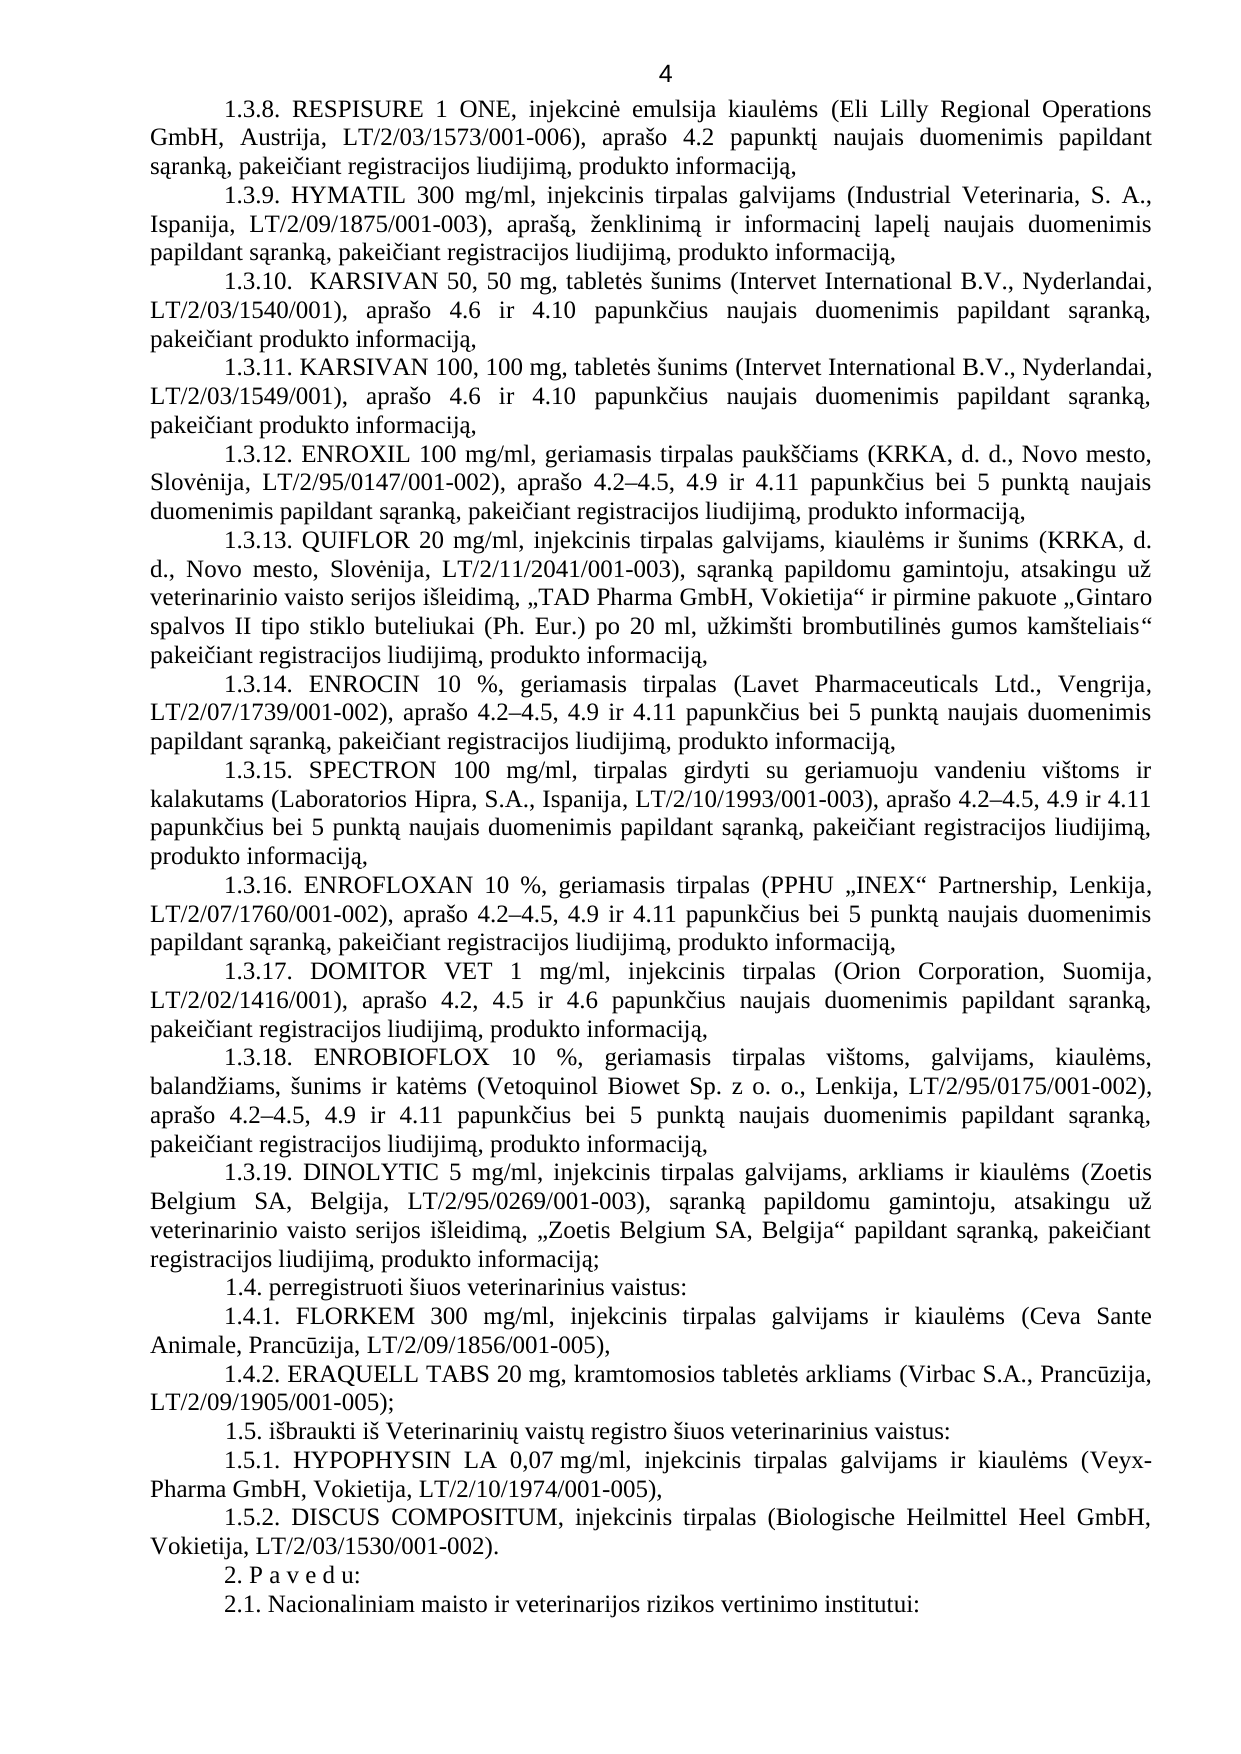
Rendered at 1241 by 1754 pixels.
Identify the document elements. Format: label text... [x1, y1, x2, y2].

text 1.3.9. HYMATIL 300 mg/ml, injekcinis tirpalas galvijams (Industrial Veterinaria, S. A., Ispanija, LT/2/09/1875/001-003), aprašą, ženklinimą ir informacinį lapelį naujais duomenimis papildant sąranką, pakeičiant registracijos liudijimą, produkto informaciją, [150, 180, 1152, 266]
text 1.4.2. ERAQUELL TABS 20 mg, kramtomosios tabletės arkliams (Virbac S.A., Prancūzija, LT/2/09/1905/001-005); [150, 1359, 1152, 1416]
text 1.3.19. DINOLYTIC 5 mg/ml, injekcinis tirpalas galvijams, arkliams ir kiaulėms (Zoetis Belgium SA, Belgija, LT/2/95/0269/001-003), sąranką papildomu gamintoju, atsakingu už veterinarinio vaisto serijos išleidimą, „Zoetis Belgium SA, Belgija“ papildant sąranką, pakeičiant registracijos liudijimą, produkto informaciją; [150, 1157, 1152, 1272]
text 1.3.17. DOMITOR VET 1 mg/ml, injekcinis tirpalas (Orion Corporation, Suomija, LT/2/02/1416/001), aprašo 4.2, 4.5 ir 4.6 papunkčius naujais duomenimis papildant sąranką, pakeičiant registracijos liudijimą, produkto informaciją, [150, 956, 1152, 1042]
text 1.4.1. FLORKEM 300 mg/ml, injekcinis tirpalas galvijams ir kiaulėms (Ceva Sante Animale, Prancūzija, LT/2/09/1856/001-005), [150, 1301, 1152, 1359]
text 1.5.2. DISCUS COMPOSITUM, injekcinis tirpalas (Biologische Heilmittel Heel GmbH, Vokietija, LT/2/03/1530/001-002). [150, 1502, 1152, 1560]
text 1.5.1. HYPOPHYSIN LA 0,07 mg/ml, injekcinis tirpalas galvijams ir kiaulėms (Veyx-Pharma GmbH, Vokietija, LT/2/10/1974/001-005), [150, 1445, 1152, 1502]
text 1.3.11. KARSIVAN 100, 100 mg, tabletės šunims (Intervet International B.V., Nyderlandai, LT/2/03/1549/001), aprašo 4.6 ir 4.10 papunkčius naujais duomenimis papildant sąranką, pakeičiant produkto informaciją, [150, 352, 1152, 439]
text 2.1. Nacionaliniam maisto ir veterinarijos rizikos vertinimo institutui: [224, 1589, 1181, 1617]
text 1.3.16. ENROFLOXAN 10 %, geriamasis tirpalas (PPHU „INEX“ Partnership, Lenkija, LT/2/07/1760/001-002), aprašo 4.2–4.5, 4.9 ir 4.11 papunkčius bei 5 punktą naujais duomenimis papildant sąranką, pakeičiant registracijos liudijimą, produkto informaciją, [150, 870, 1152, 956]
text 1.3.10. KARSIVAN 50, 50 mg, tabletės šunims (Intervet International B.V., Nyderlandai, LT/2/03/1540/001), aprašo 4.6 ir 4.10 papunkčius naujais duomenimis papildant sąranką, pakeičiant produkto informaciją, [150, 266, 1152, 352]
text 1.3.15. SPECTRON 100 mg/ml, tirpalas girdyti su geriamuoju vandeniu vištoms ir kalakutams (Laboratorios Hipra, S.A., Ispanija, LT/2/10/1993/001-003), aprašo 4.2–4.5, 4.9 ir 4.11 papunkčius bei 5 punktą naujais duomenimis papildant sąranką, pakeičiant registracijos liudijimą, produkto informaciją, [150, 755, 1152, 870]
text 1.3.18. ENROBIOFLOX 10 %, geriamasis tirpalas vištoms, galvijams, kiaulėms, balandžiams, šunims ir katėms (Vetoquinol Biowet Sp. z o. o., Lenkija, LT/2/95/0175/001-002), aprašo 4.2–4.5, 4.9 ir 4.11 papunkčius bei 5 punktą naujais duomenimis papildant sąranką, pakeičiant registracijos liudijimą, produkto informaciją, [150, 1042, 1152, 1157]
text 1.3.12. ENROXIL 100 mg/ml, geriamasis tirpalas paukščiams (KRKA, d. d., Novo mesto, Slovėnija, LT/2/95/0147/001-002), aprašo 4.2–4.5, 4.9 ir 4.11 papunkčius bei 5 punktą naujais duomenimis papildant sąranką, pakeičiant registracijos liudijimą, produkto informaciją, [150, 439, 1152, 525]
text 1.3.14. ENROCIN 10 %, geriamasis tirpalas (Lavet Pharmaceuticals Ltd., Vengrija, LT/2/07/1739/001-002), aprašo 4.2–4.5, 4.9 ir 4.11 papunkčius bei 5 punktą naujais duomenimis papildant sąranką, pakeičiant registracijos liudijimą, produkto informaciją, [150, 669, 1152, 755]
text 2. P a v e d u: [224, 1560, 1181, 1589]
text 1.4. perregistruoti šiuos veterinarinius vaistus: [225, 1272, 1177, 1301]
text 1.5. išbraukti iš Veterinarinių vaistų registro šiuos veterinarinius vaistus: [225, 1416, 1152, 1445]
text 1.3.13. QUIFLOR 20 mg/ml, injekcinis tirpalas galvijams, kiaulėms ir šunims (KRKA, d. d., Novo mesto, Slovėnija, LT/2/11/2041/001-003), sąranką papildomu gamintoju, atsakingu už veterinarinio vaisto serijos išleidimą, „TAD Pharma GmbH, Vokietija“ ir pirmine pakuote „Gintaro spalvos II tipo stiklo buteliukai (Ph. Eur.) po 20 ml, užkimšti brombutilinės gumos kamšteliais“ pakeičiant registracijos liudijimą, produkto informaciją, [150, 525, 1152, 669]
text 1.3.8. RESPISURE 1 ONE, injekcinė emulsija kiaulėms (Eli Lilly Regional Operations GmbH, Austrija, LT/2/03/1573/001-006), aprašo 4.2 papunktį naujais duomenimis papildant sąranką, pakeičiant registracijos liudijimą, produkto informaciją, [150, 94, 1152, 180]
